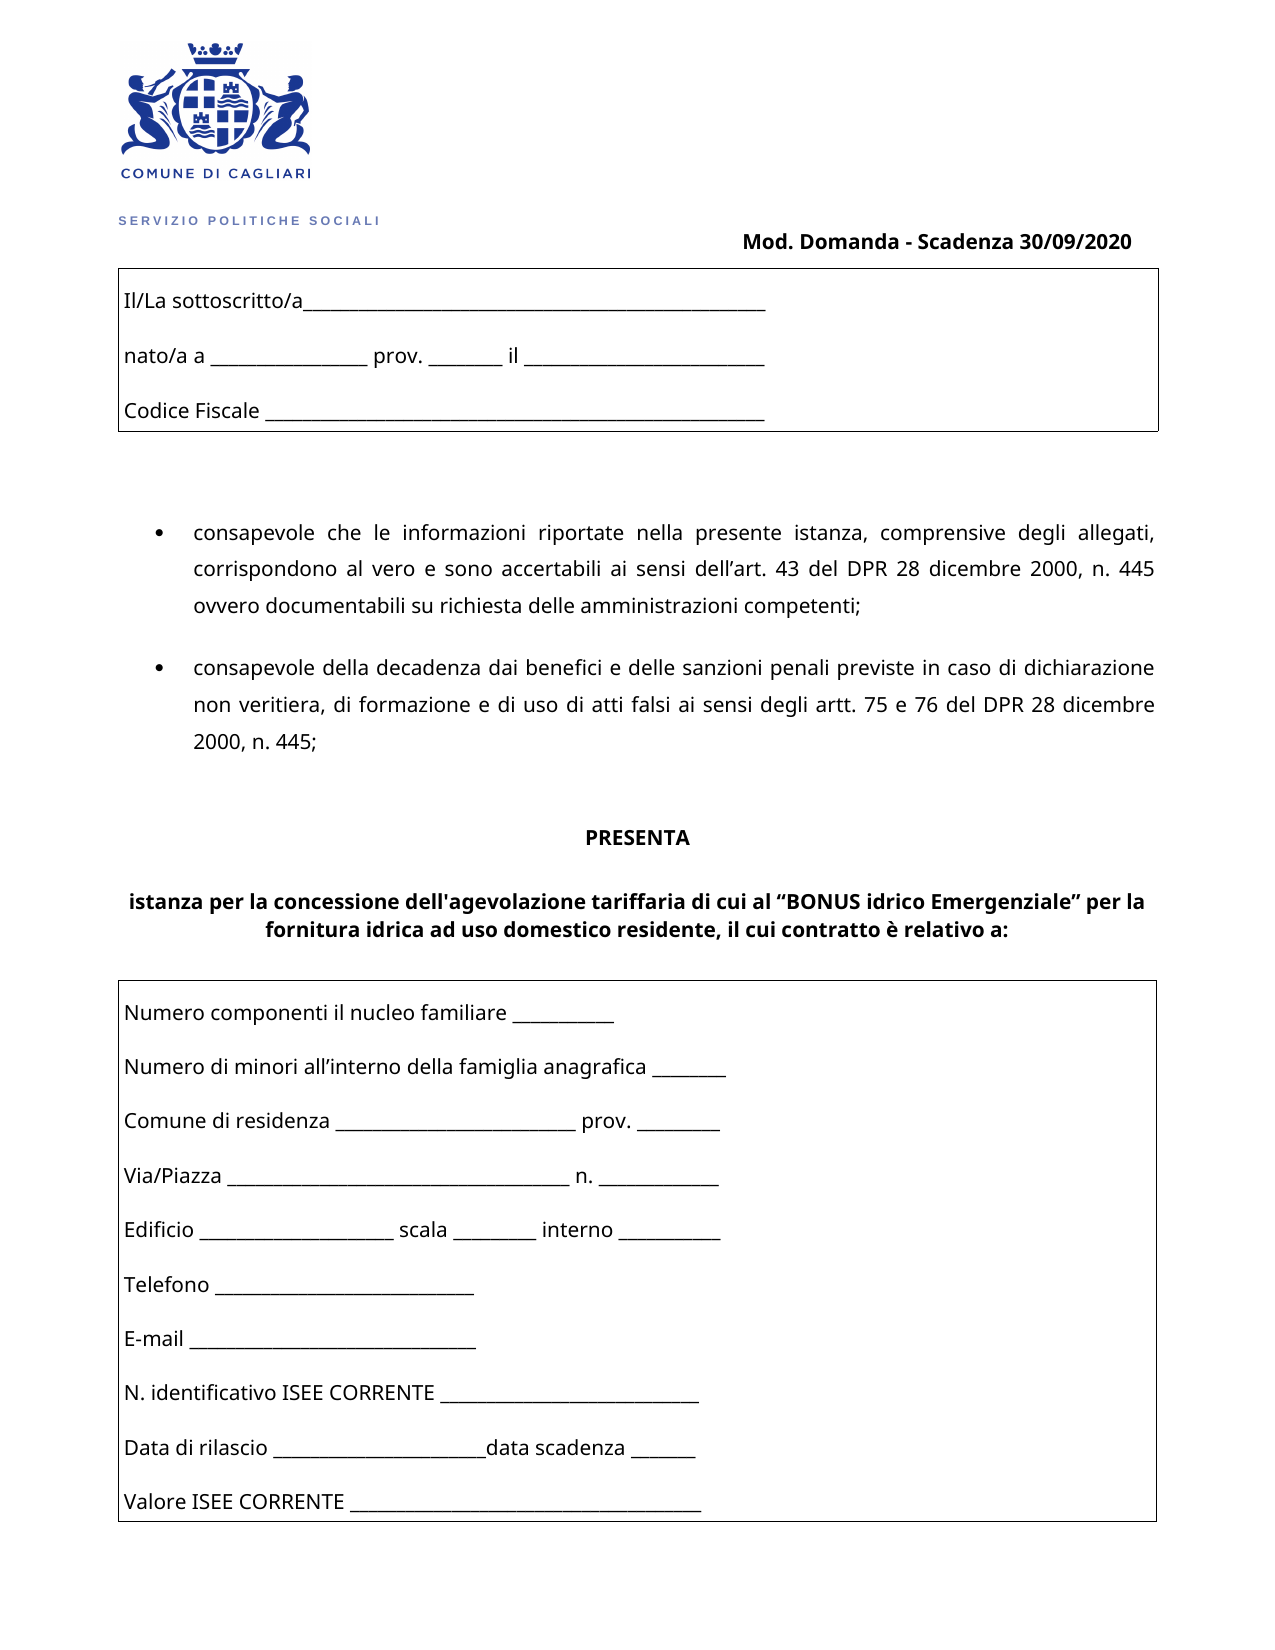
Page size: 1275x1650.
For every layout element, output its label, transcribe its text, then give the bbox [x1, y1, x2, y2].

list consapevole della decadenza dai benefici e delle sanzioni penali previste in caso di dichiarazione non veritiera, di formazione e di uso di atti falsi ai sensi degli artt. 75 e 76 del DPR 28 dicembre 2000, n. 445; [156, 653, 1156, 755]
table_header Il/La sottoscritto/a__________________________________________________ nato/a a _________________ prov. ________ il __________________________ Codice Fiscale ______________________________________________________ [119, 269, 1158, 431]
table_header Numero componenti il nucleo familiare ___________ Numero di minori all’interno della famiglia anagrafica ________ Comune di residenza __________________________ prov. _________ Via/Piazza _____________________________________ n. _____________ Edificio _____________________ scala _________ interno ___________ Telefono ____________________________ E-mail _______________________________ N. identificativo ISEE CORRENTE ____________________________ Data di rilascio _______________________data scadenza _______ Valore ISEE CORRENTE ______________________________________ [119, 981, 1156, 1521]
text Mod. Domanda - Scadenza 30/09/2020 [118, 227, 1156, 256]
list consapevole che le informazioni riportate nella presente istanza, comprensive degli allegati, corrispondono al vero e sono accertabili ai sensi dell’art. 43 del DPR 28 dicembre 2000, n. 445 ovvero documentabili su richiesta delle amministrazioni competenti; [156, 518, 1156, 620]
text SERVIZIO POLITICHE SOCIALI [118, 213, 1155, 227]
text PRESENTA [118, 823, 1156, 851]
picture [120, 41, 312, 181]
text istanza per la concessione dell'agevolazione tariffaria di cui al “BONUS idrico Emergenziale” per la fornitura idrica ad uso domestico residente, il cui contratto è relativo a: [118, 887, 1156, 944]
